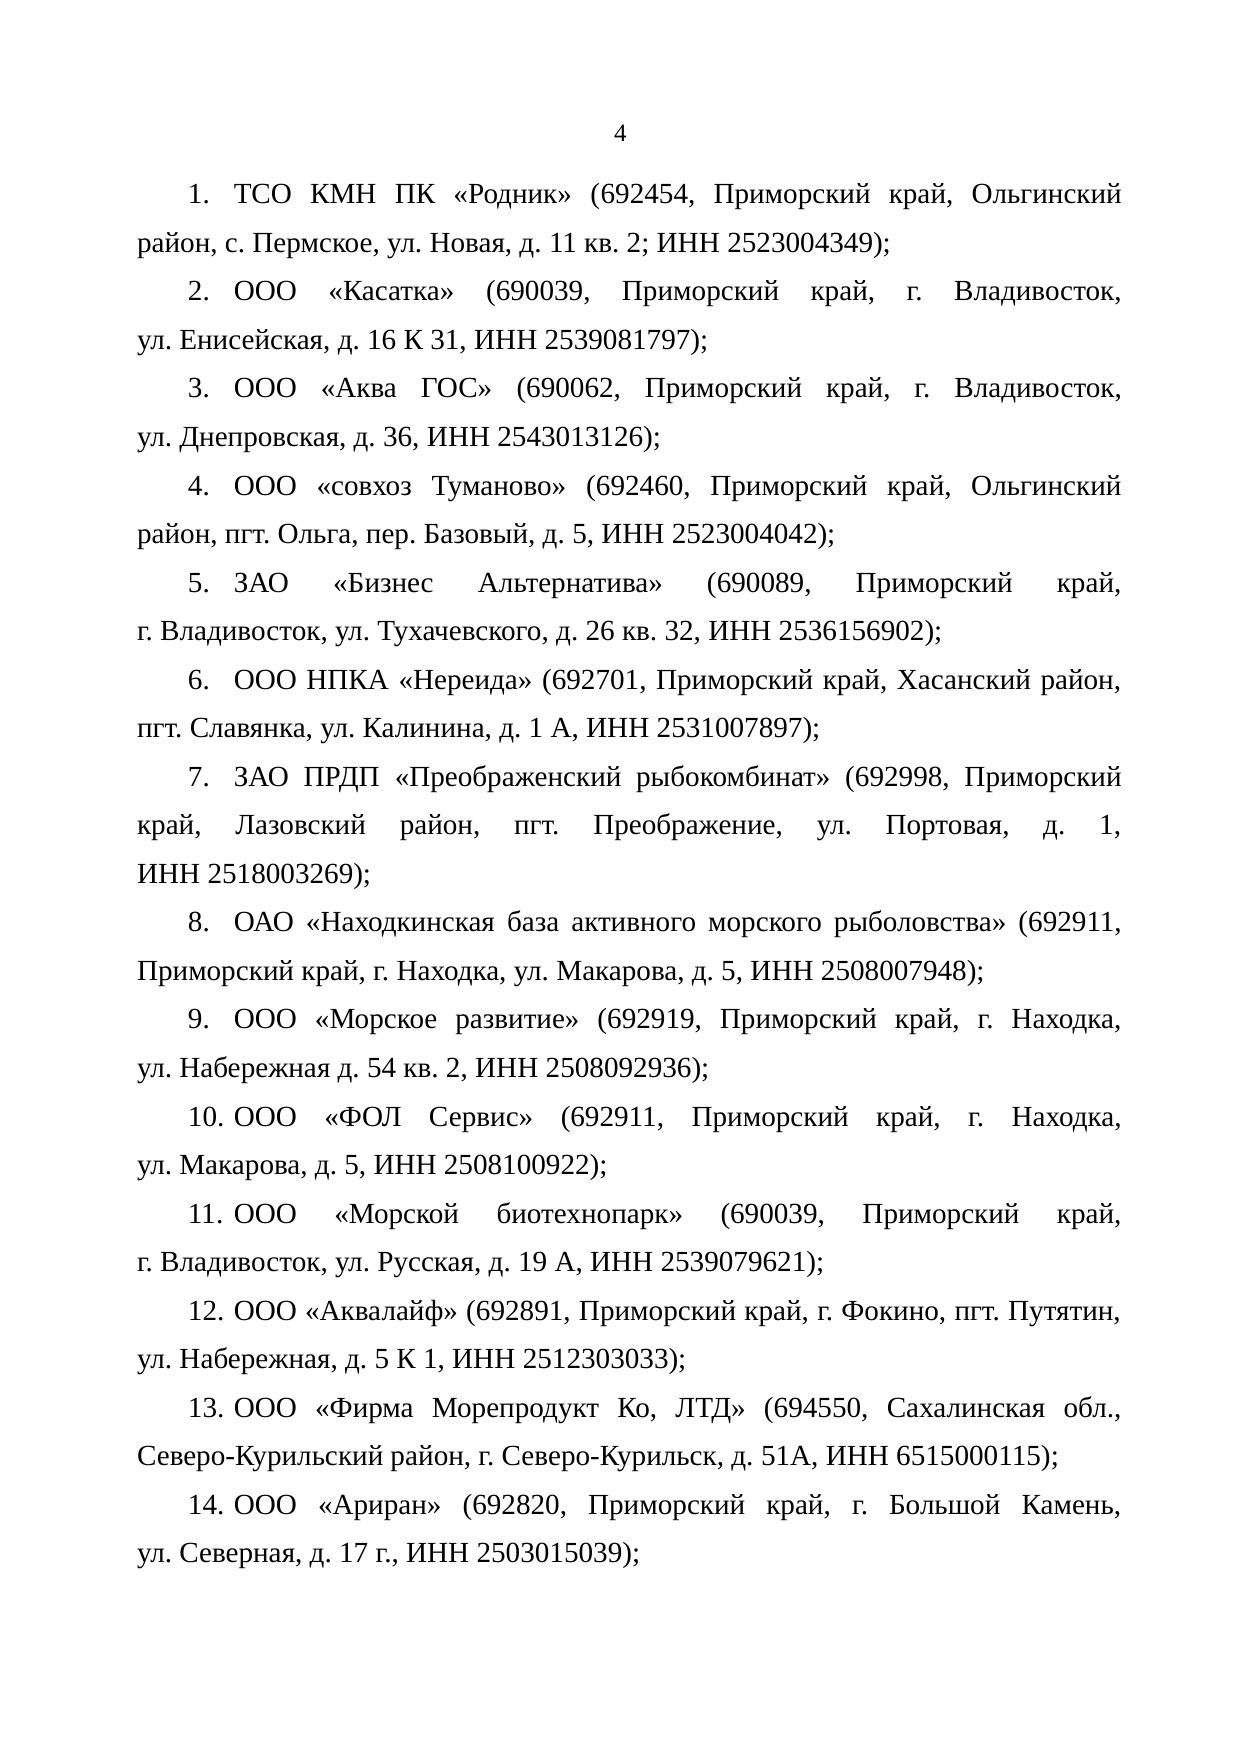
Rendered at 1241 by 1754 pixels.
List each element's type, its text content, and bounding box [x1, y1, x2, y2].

list ООО «Аквалайф» (692891, Приморский край, г. Фокино, пгт. Путятин, ул. Набережная, д. 5 К 1, ИНН 2512303033); [137, 1293, 1122, 1375]
list ОАО «Находкинская база активного морского рыболовства» (692911, Приморский край, г. Находка, ул. Макарова, д. 5, ИНН 2508007948); [137, 904, 1122, 987]
list ООО «Фирма Морепродукт Ко, ЛТД» (694550, Сахалинская обл., Северо-Курильский район, г. Северо-Курильск, д. 51А, ИНН 6515000115); [137, 1390, 1122, 1472]
list ООО «Аква ГОС» (690062, Приморский край, г. Владивосток, ул. Днепровская, д. 36, ИНН 2543013126); [137, 371, 1122, 453]
list ООО НПКА «Нереида» (692701, Приморский край, Хасанский район, пгт. Славянка, ул. Калинина, д. 1 А, ИНН 2531007897); [137, 662, 1122, 744]
list ЗАО ПРДП «Преображенский рыбокомбинат» (692998, Приморский край, Лазовский район, пгт. Преображение, ул. Портовая, д. 1, ИНН 2518003269); [137, 759, 1122, 889]
list ООО «Морской биотехнопарк» (690039, Приморский край, г. Владивосток, ул. Русская, д. 19 А, ИНН 2539079621); [137, 1196, 1122, 1278]
list ООО «Ариран» (692820, Приморский край, г. Большой Камень, ул. Северная, д. 17 г., ИНН 2503015039); [137, 1487, 1122, 1569]
list ООО «ФОЛ Сервис» (692911, Приморский край, г. Находка, ул. Макарова, д. 5, ИНН 2508100922); [137, 1099, 1122, 1181]
list ЗАО «Бизнес Альтернатива» (690089, Приморский край, г. Владивосток, ул. Тухачевского, д. 26 кв. 32, ИНН 2536156902); [137, 565, 1122, 647]
list ООО «Касатка» (690039, Приморский край, г. Владивосток, ул. Енисейская, д. 16 К 31, ИНН 2539081797); [137, 273, 1122, 356]
list ООО «cовхоз Туманово» (692460, Приморский край, Ольгинский район, пгт. Ольга, пер. Базовый, д. 5, ИНН 2523004042); [137, 468, 1122, 550]
list ТСО КМН ПК «Родник» (692454, Приморский край, Ольгинский район, с. Пермское, ул. Новая, д. 11 кв. 2; ИНН 2523004349); [137, 176, 1122, 258]
list ООО «Морское развитие» (692919, Приморский край, г. Находка, ул. Набережная д. 54 кв. 2, ИНН 2508092936); [137, 1002, 1122, 1084]
